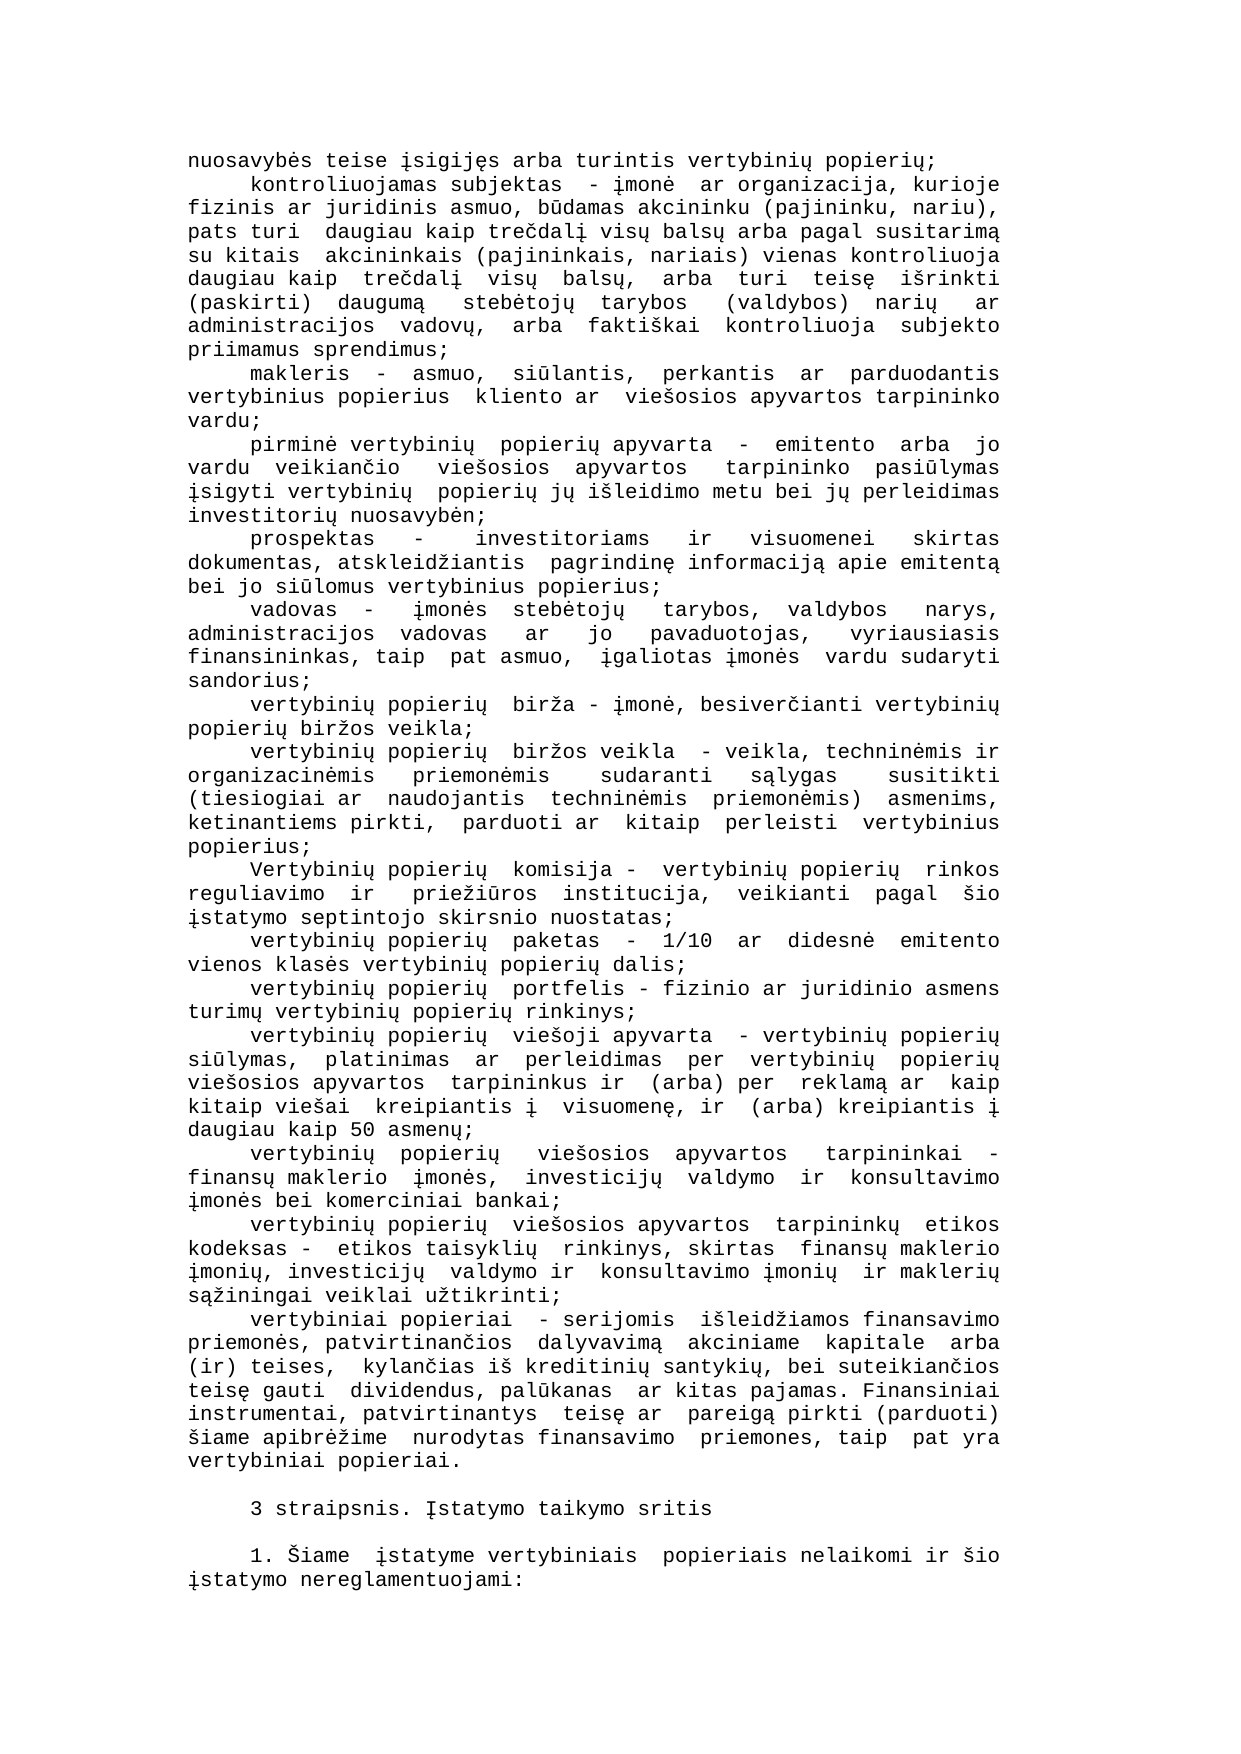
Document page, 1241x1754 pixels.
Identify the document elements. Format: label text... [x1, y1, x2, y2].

text vertybinių popierių biržos veikla - veikla, techninėmis ir [187, 741, 1053, 765]
text turimų vertybinių popierių rinkinys; [187, 1001, 1053, 1025]
text (ir) teises, kylančias iš kreditinių santykių, bei suteikiančios [187, 1356, 1053, 1379]
text priemonės, patvirtinančios dalyvavimą akciniame kapitale arba [187, 1332, 1053, 1356]
text daugiau kaip trečdalį visų balsų, arba turi teisę išrinkti [187, 268, 1053, 292]
text finansų maklerio įmonės, investicijų valdymo ir konsultavimo [187, 1167, 1053, 1190]
text pirminė vertybinių popierių apyvarta - emitento arba jo [187, 434, 1053, 457]
text vertybinių popierių portfelis - fizinio ar juridinio asmens [187, 978, 1053, 1001]
text vardu; [187, 410, 1053, 434]
text vertybinių popierių viešosios apyvartos tarpininkai - [187, 1143, 1053, 1167]
text kontroliuojamas subjektas - įmonė ar organizacija, kurioje [187, 174, 1053, 197]
text 1. Šiame įstatyme vertybiniais popieriais nelaikomi ir šio [187, 1545, 1053, 1569]
text administracijos vadovas ar jo pavaduotojas, vyriausiasis [187, 623, 1053, 647]
text finansininkas, taip pat asmuo, įgaliotas įmonės vardu sudaryti [187, 647, 1053, 670]
text dokumentas, atskleidžiantis pagrindinę informaciją apie emitentą [187, 552, 1053, 576]
text viešosios apyvartos tarpininkus ir (arba) per reklamą ar kaip [187, 1072, 1053, 1096]
text nuosavybės teise įsigijęs arba turintis vertybinių popierių; [187, 150, 1053, 174]
text administracijos vadovų, arba faktiškai kontroliuoja subjekto [187, 316, 1053, 339]
text organizacinėmis priemonėmis sudaranti sąlygas susitikti [187, 765, 1053, 788]
text vadovas - įmonės stebėtojų tarybos, valdybos narys, [187, 599, 1053, 623]
text bei jo siūlomus vertybinius popierius; [187, 576, 1053, 599]
text daugiau kaip 50 asmenų; [187, 1119, 1053, 1143]
text Vertybinių popierių komisija - vertybinių popierių rinkos [187, 859, 1053, 883]
text sąžiningai veiklai užtikrinti; [187, 1285, 1053, 1309]
text įsigyti vertybinių popierių jų išleidimo metu bei jų perleidimas [187, 481, 1053, 505]
text su kitais akcininkais (pajininkais, nariais) vienas kontroliuoja [187, 244, 1053, 268]
text (tiesiogiai ar naudojantis techninėmis priemonėmis) asmenims, [187, 788, 1053, 812]
text kitaip viešai kreipiantis į visuomenę, ir (arba) kreipiantis į [187, 1096, 1053, 1119]
text reguliavimo ir priežiūros institucija, veikianti pagal šio [187, 883, 1053, 907]
text sandorius; [187, 670, 1053, 694]
text ketinantiems pirkti, parduoti ar kitaip perleisti vertybinius [187, 812, 1053, 836]
text makleris - asmuo, siūlantis, perkantis ar parduodantis [187, 363, 1053, 386]
text vertybinių popierių paketas - 1/10 ar didesnė emitento [187, 930, 1053, 954]
text vertybinių popierių viešoji apyvarta - vertybinių popierių [187, 1025, 1053, 1048]
text prospektas - investitoriams ir visuomenei skirtas [187, 528, 1053, 552]
text instrumentai, patvirtinantys teisę ar pareigą pirkti (parduoti) [187, 1403, 1053, 1427]
text siūlymas, platinimas ar perleidimas per vertybinių popierių [187, 1048, 1053, 1072]
text teisę gauti dividendus, palūkanas ar kitas pajamas. Finansiniai [187, 1379, 1053, 1403]
text įmonės bei komerciniai bankai; [187, 1190, 1053, 1214]
text vertybinius popierius kliento ar viešosios apyvartos tarpininko [187, 386, 1053, 410]
text (paskirti) daugumą stebėtojų tarybos (valdybos) narių ar [187, 292, 1053, 316]
text vienos klasės vertybinių popierių dalis; [187, 954, 1053, 978]
text pats turi daugiau kaip trečdalį visų balsų arba pagal susitarimą [187, 221, 1053, 244]
text vertybinių popierių viešosios apyvartos tarpininkų etikos [187, 1214, 1053, 1238]
text įmonių, investicijų valdymo ir konsultavimo įmonių ir maklerių [187, 1261, 1053, 1285]
text įstatymo nereglamentuojami: [187, 1569, 1053, 1592]
text kodeksas - etikos taisyklių rinkinys, skirtas finansų maklerio [187, 1238, 1053, 1261]
text vertybiniai popieriai - serijomis išleidžiamos finansavimo [187, 1309, 1053, 1332]
text 3 straipsnis. Įstatymo taikymo sritis [187, 1498, 1053, 1521]
text šiame apibrėžime nurodytas finansavimo priemones, taip pat yra [187, 1427, 1053, 1451]
text fizinis ar juridinis asmuo, būdamas akcininku (pajininku, nariu), [187, 197, 1053, 221]
text popierius; [187, 836, 1053, 859]
text popierių biržos veikla; [187, 717, 1053, 741]
text vertybinių popierių birža - įmonė, besiverčianti vertybinių [187, 694, 1053, 717]
text vardu veikiančio viešosios apyvartos tarpininko pasiūlymas [187, 457, 1053, 481]
text įstatymo septintojo skirsnio nuostatas; [187, 907, 1053, 930]
text priimamus sprendimus; [187, 339, 1053, 363]
text investitorių nuosavybėn; [187, 505, 1053, 528]
text vertybiniai popieriai. [187, 1451, 1053, 1474]
